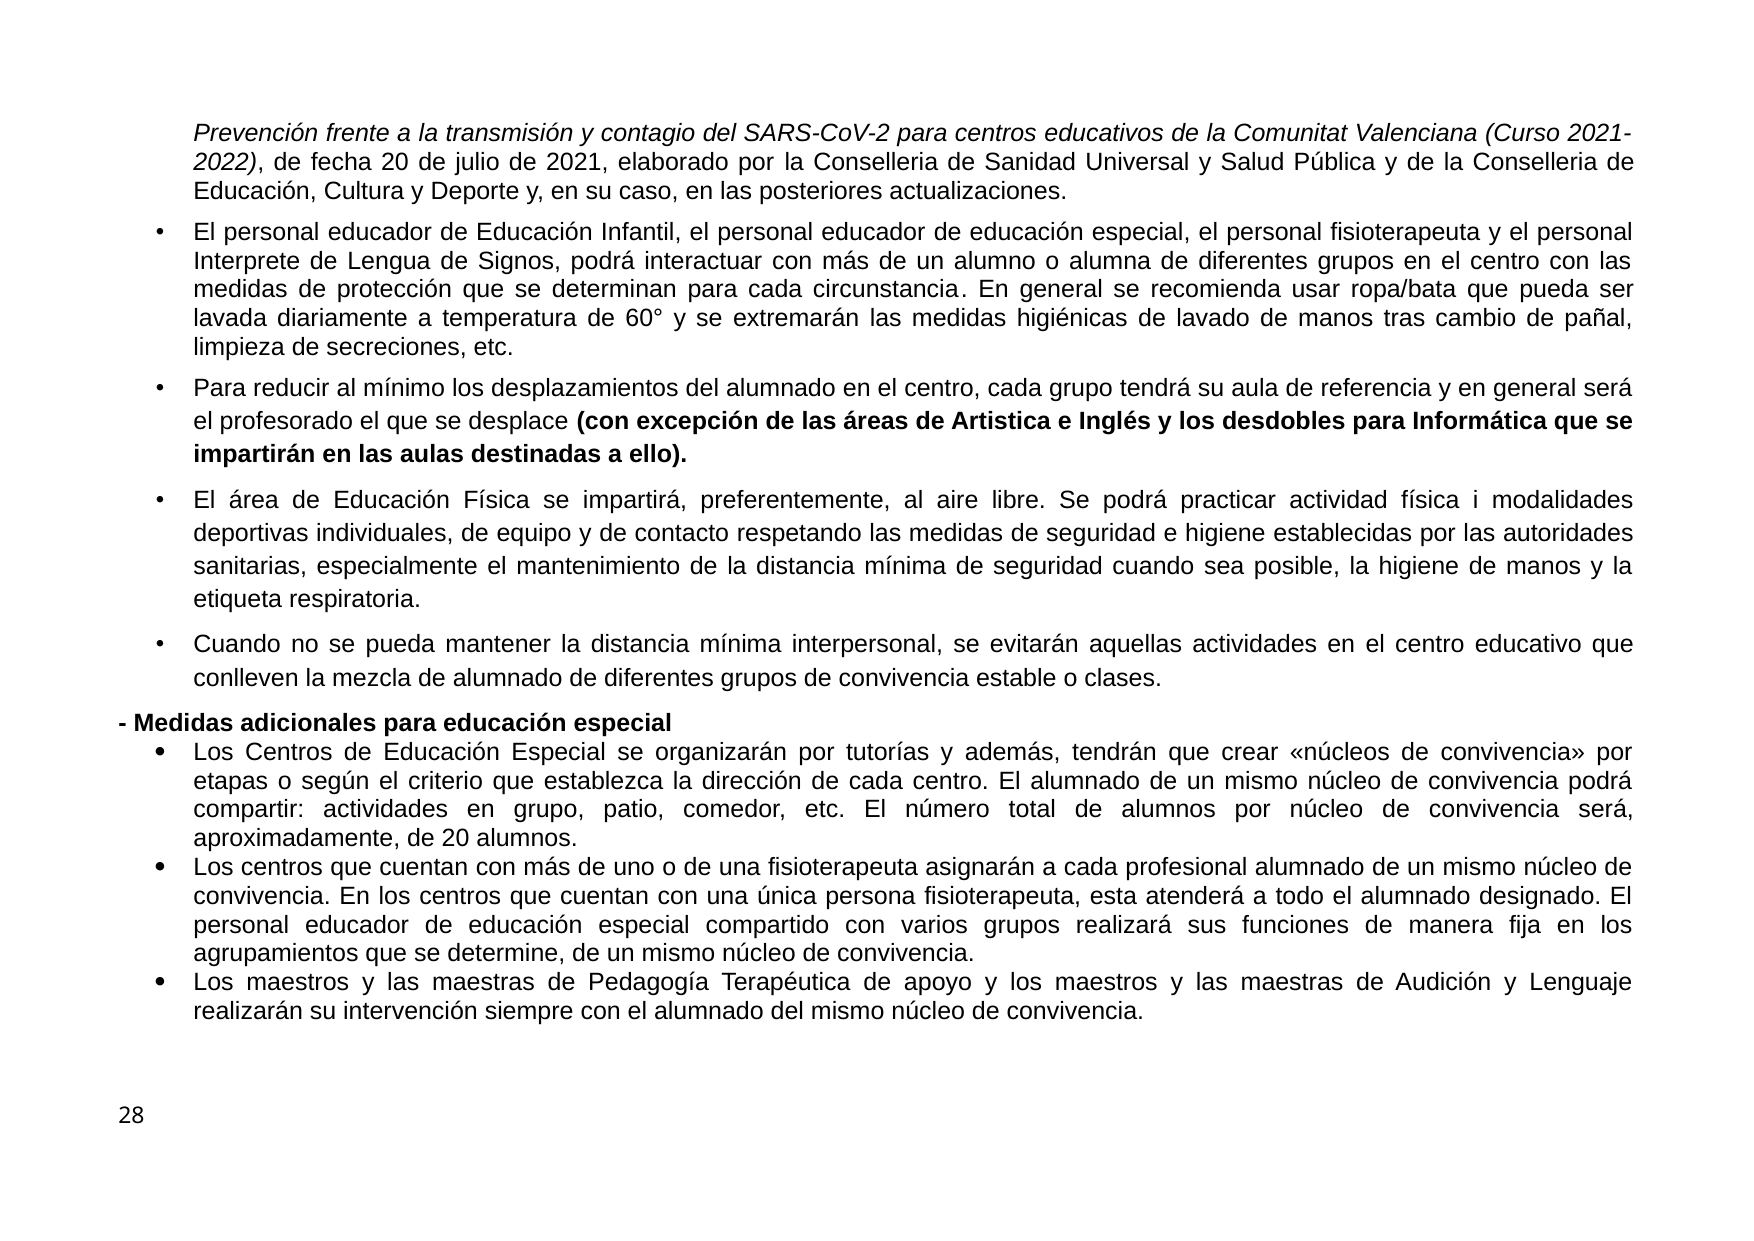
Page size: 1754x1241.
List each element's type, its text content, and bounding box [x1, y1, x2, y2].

list El personal educador de Educación Infantil, el personal educador de educación especial, el personal fisioterapeuta y el personal Interprete de Lengua de Signos, podrá interactuar con más de un alumno o alumna de diferentes grupos en el centro con las medidas de protección que se determinan para cada circunstancia. En general se recomienda usar ropa/bata que pueda ser lavada diariamente a temperatura de 60° y se extremarán las medidas higiénicas de lavado de manos tras cambio de pañal, limpieza de secreciones, etc. [156, 217, 1636, 361]
list Para reducir al mínimo los desplazamientos del alumnado en el centro, cada grupo tendrá su aula de referencia y en general será el profesorado el que se desplace (con excepción de las áreas de Artistica e Inglés y los desdobles para Informática que se impartirán en las aulas destinadas a ello). [156, 373, 1636, 468]
list Los centros que cuentan con más de uno o de una fisioterapeuta asignarán a cada profesional alumnado de un mismo núcleo de convivencia. En los centros que cuentan con una única persona fisioterapeuta, esta atenderá a todo el alumnado designado. El personal educador de educación especial compartido con varios grupos realizará sus funciones de manera fija en los agrupamientos que se determine, de un mismo núcleo de convivencia. [156, 852, 1636, 967]
list - Medidas adicionales para educación especial [118, 708, 1636, 737]
list Cuando no se pueda mantener la distancia mínima interpersonal, se evitarán aquellas actividades en el centro educativo que conlleven la mezcla de alumnado de diferentes grupos de convivencia estable o clases. [156, 629, 1636, 691]
list Prevención frente a la transmisión y contagio del SARS-CoV-2 para centros educativos de la Comunitat Valenciana (Curso 2021-2022), de fecha 20 de julio de 2021, elaborado por la Conselleria de Sanidad Universal y Salud Pública y de la Conselleria de Educación, Cultura y Deporte y, en su caso, en las posteriores actualizaciones. [156, 118, 1636, 204]
list Los Centros de Educación Especial se organizarán por tutorías y además, tendrán que crear «núcleos de convivencia» por etapas o según el criterio que establezca la dirección de cada centro. El alumnado de un mismo núcleo de convivencia podrá compartir: actividades en grupo, patio, comedor, etc. El número total de alumnos por núcleo de convivencia será, aproximadamente, de 20 alumnos. [156, 737, 1636, 852]
list Los maestros y las maestras de Pedagogía Terapéutica de apoyo y los maestros y las maestras de Audición y Lenguaje realizarán su intervención siempre con el alumnado del mismo núcleo de convivencia. [156, 967, 1636, 1025]
list El área de Educación Física se impartirá, preferentemente, al aire libre. Se podrá practicar actividad física i modalidades deportivas individuales, de equipo y de contacto respetando las medidas de seguridad e higiene establecidas por las autoridades sanitarias, especialmente el mantenimiento de la distancia mínima de seguridad cuando sea posible, la higiene de manos y la etiqueta respiratoria. [156, 485, 1636, 613]
